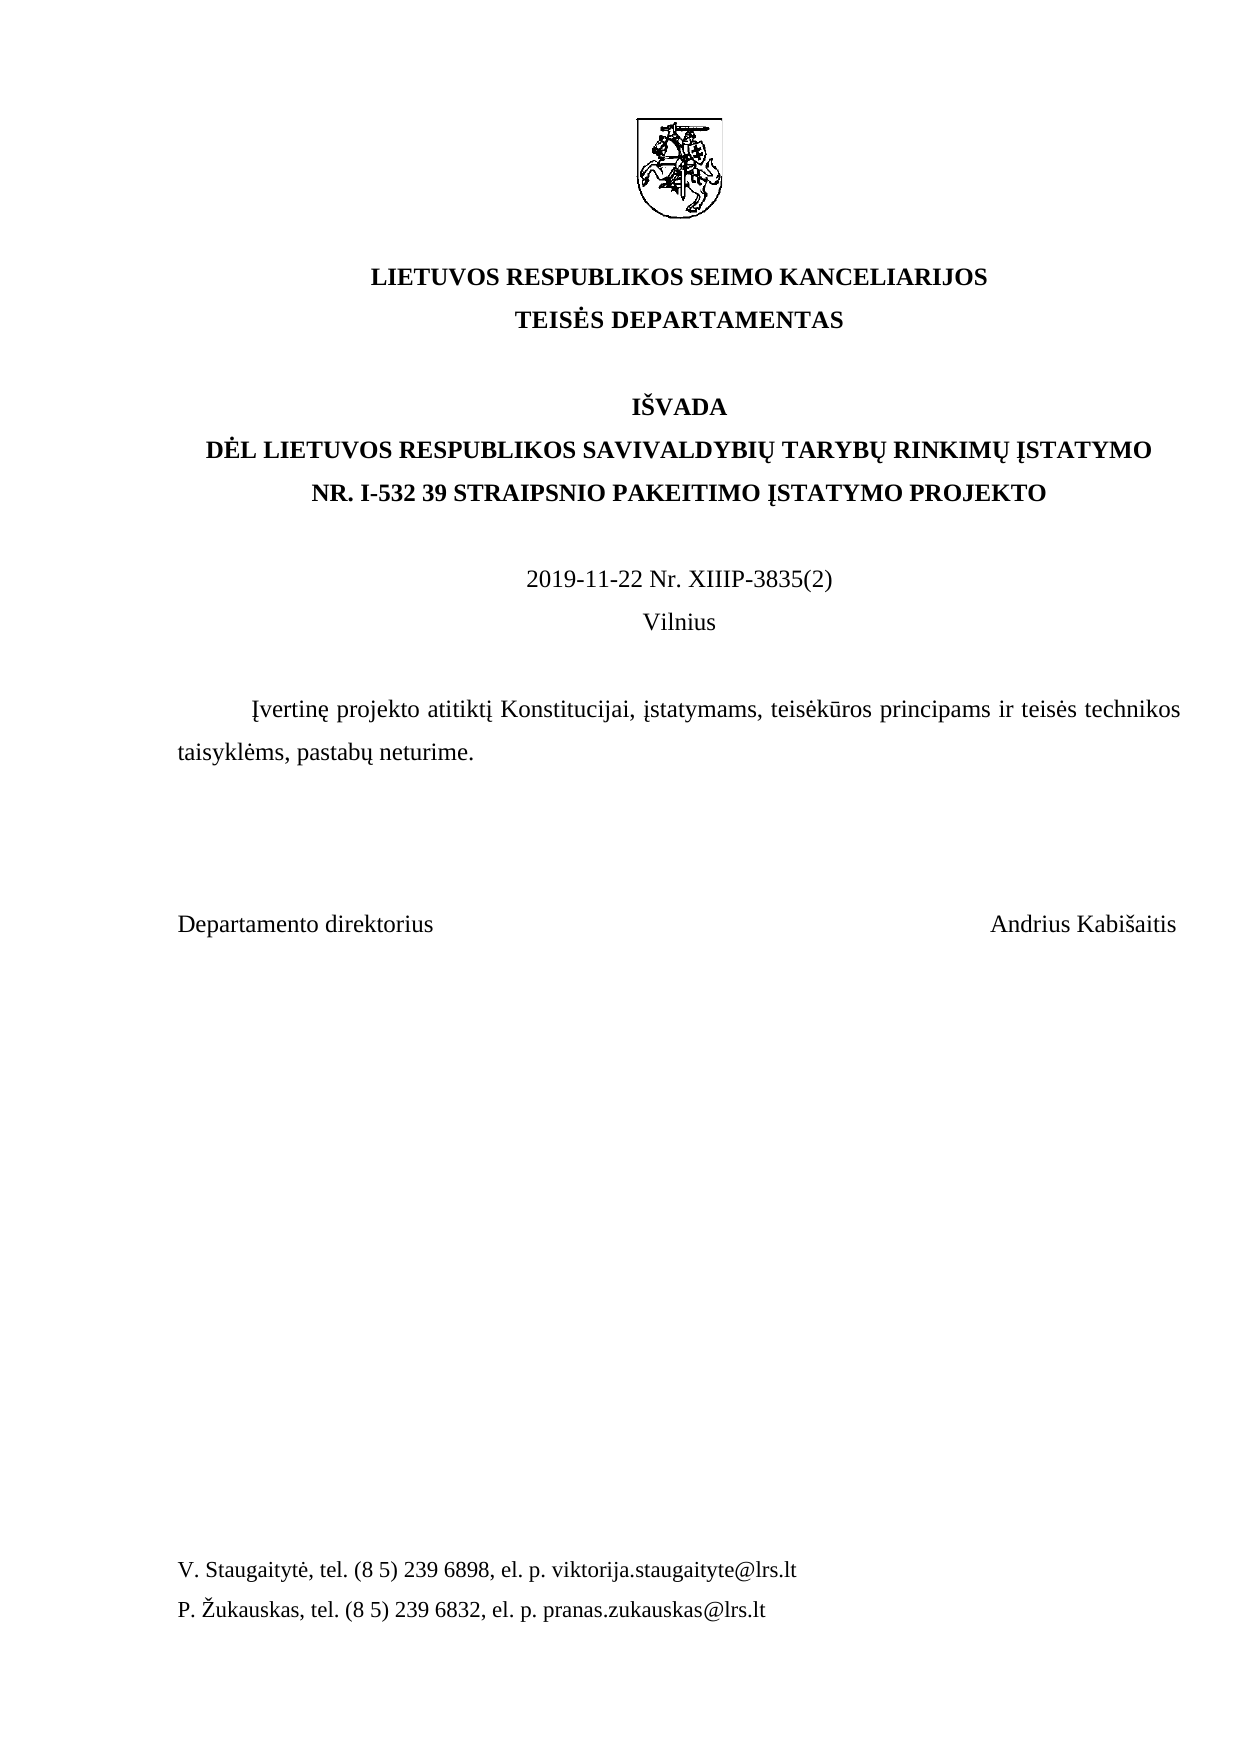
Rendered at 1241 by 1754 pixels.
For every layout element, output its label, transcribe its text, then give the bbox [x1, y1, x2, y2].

text 2019-11-22 Nr. XIIIP-3835(2) [177, 564, 1181, 593]
text V. Staugaitytė, tel. (8 5) 239 6898, el. p. viktorija.staugaityte@lrs.lt [177, 1556, 1181, 1583]
text IŠVADA [177, 392, 1181, 421]
text DĖL LIETUVOS RESPUBLIKOS SAVIVALDYBIŲ TARYBŲ RINKIMŲ ĮSTATYMO NR. I-532 39 STRAIPSNIO PAKEITIMO ĮSTATYMO PROJEKTO [177, 435, 1181, 507]
text Įvertinę projekto atitiktį Konstitucijai, įstatymams, teisėkūros principams ir teisės technikos taisyklėms, pastabų neturime. [177, 694, 1181, 766]
text Departamento direktorius Andrius Kabišaitis [177, 909, 1181, 938]
text LIETUVOS RESPUBLIKOS SEIMO KANCELIARIJOS [177, 262, 1181, 291]
text Vilnius [177, 607, 1181, 636]
text P. Žukauskas, tel. (8 5) 239 6832, el. p. pranas.zukauskas@lrs.lt [177, 1596, 1181, 1622]
text TEISĖS DEPARTAMENTAS [177, 306, 1181, 334]
